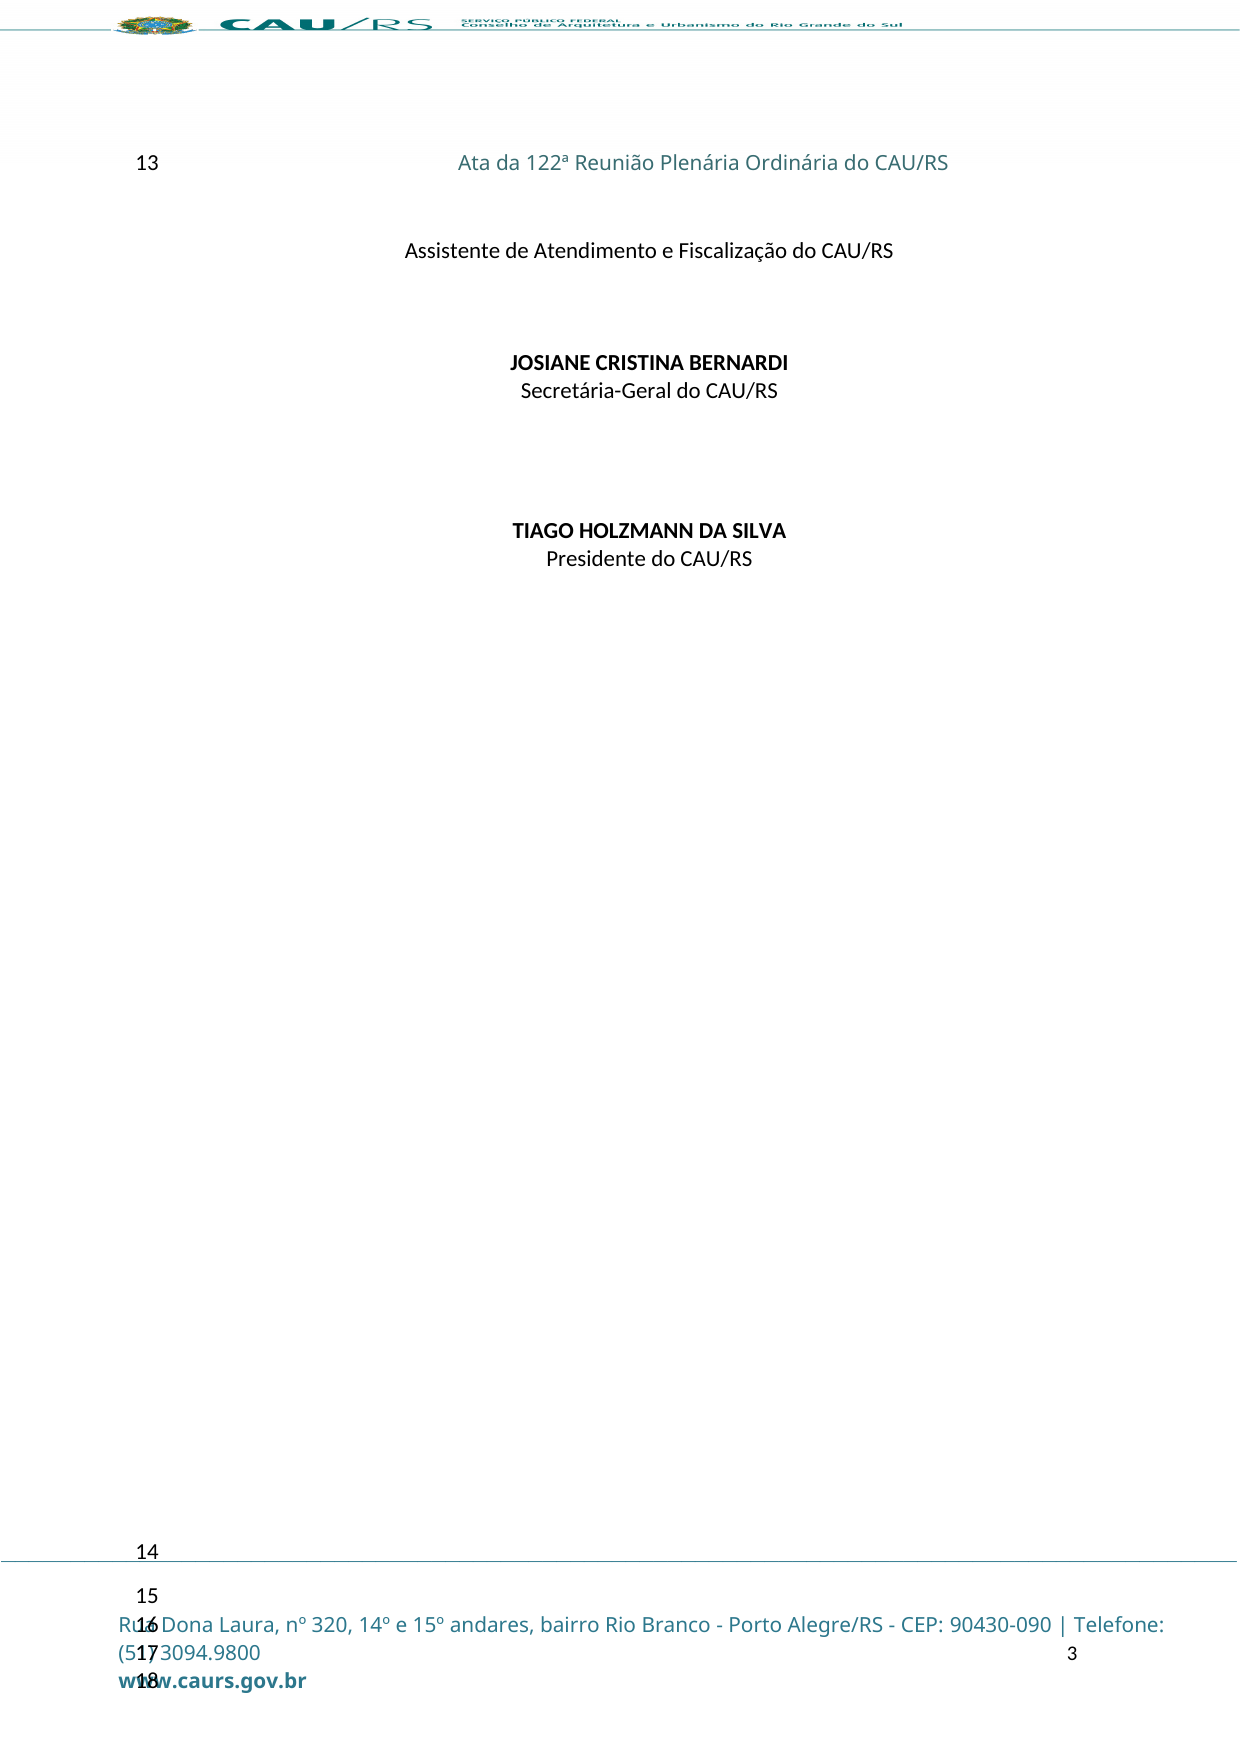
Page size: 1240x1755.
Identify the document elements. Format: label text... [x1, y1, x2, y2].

text TIAGO HOLZMANN DA SILVA [177, 517, 1121, 544]
text Secretária-Geral do CAU/RS [177, 376, 1121, 404]
text JOSIANE CRISTINA BERNARDI [177, 348, 1121, 376]
text Assistente de Atendimento e Fiscalização do CAU/RS [177, 236, 1121, 264]
text Presidente do CAU/RS [177, 544, 1121, 573]
